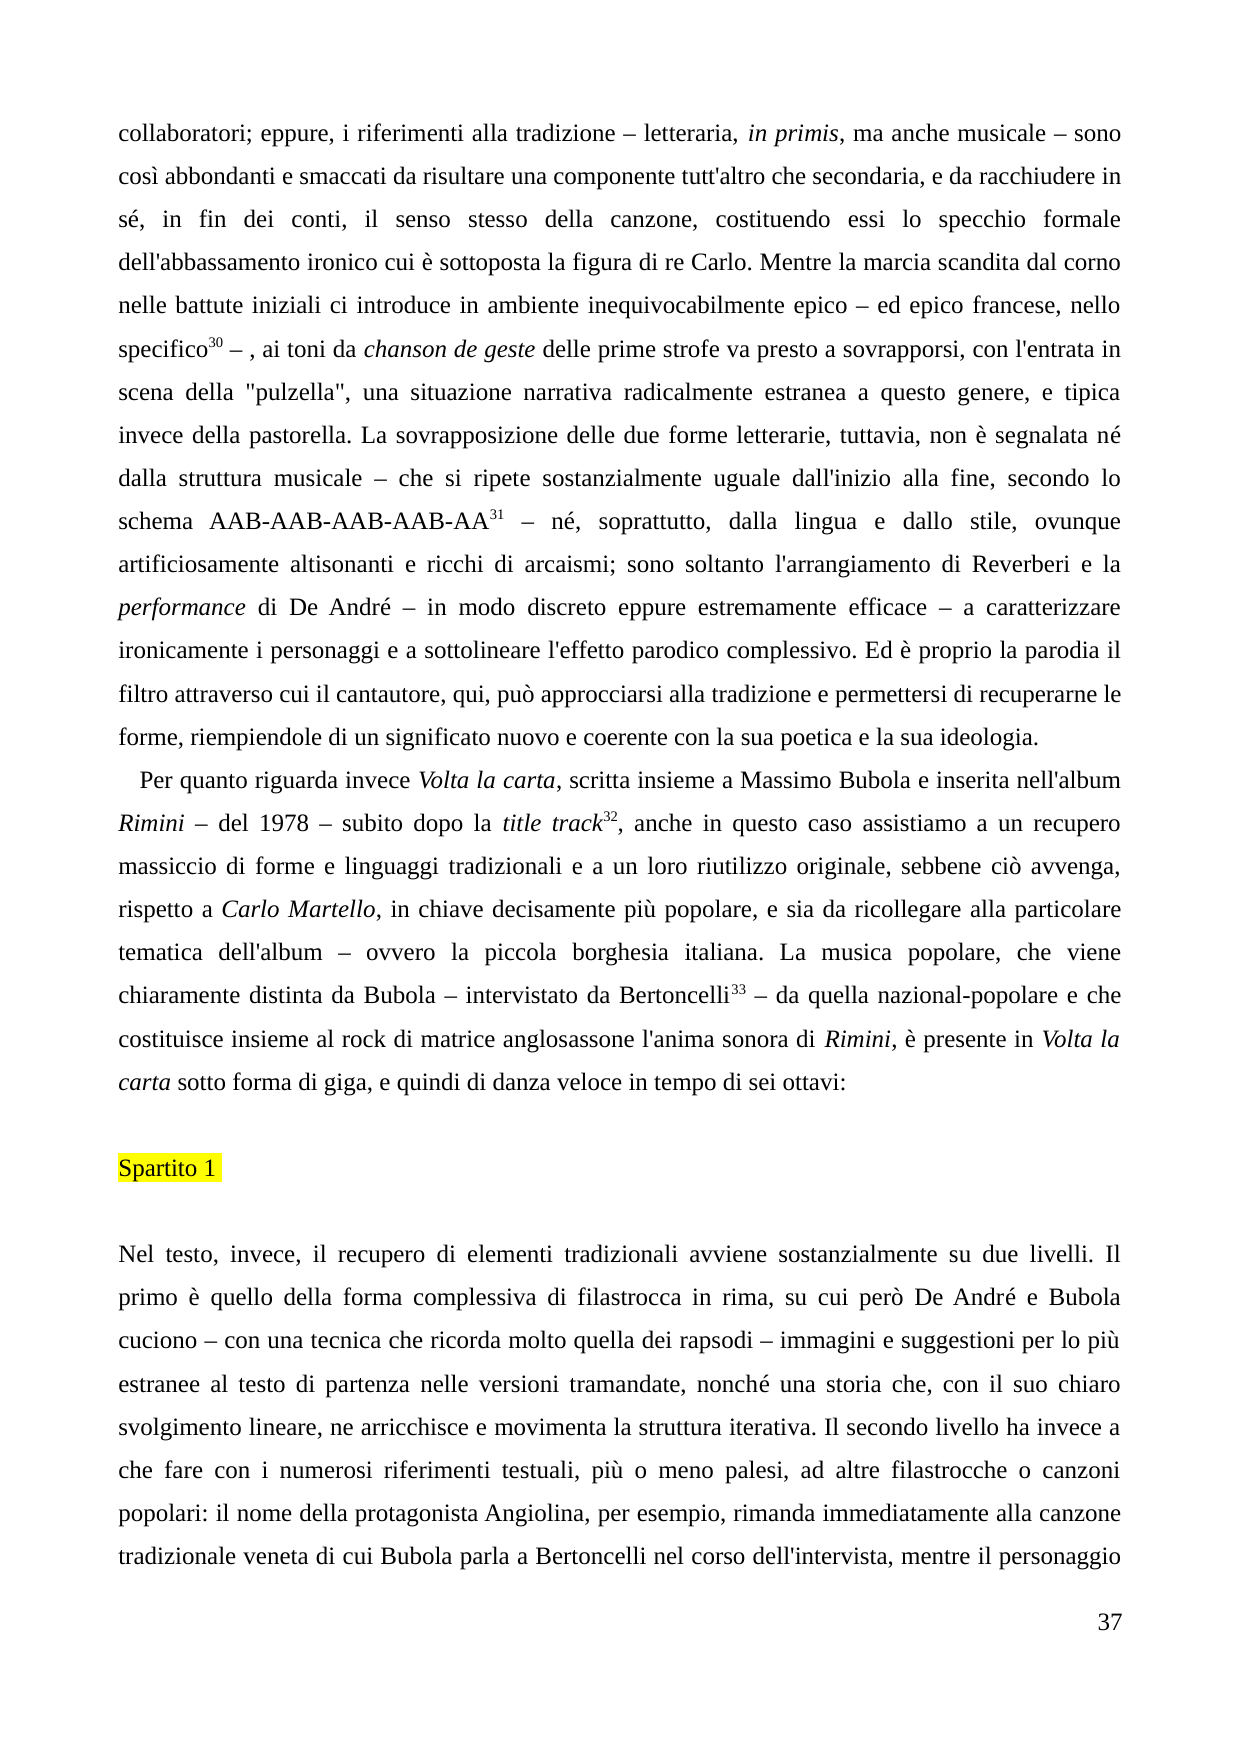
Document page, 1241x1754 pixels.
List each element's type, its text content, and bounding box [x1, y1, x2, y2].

text Per quanto riguarda invece Volta la carta, scritta insieme a Massimo Bubola e inserita nell'album Rimini – del 1978 – subito dopo la title track, anche in questo caso assistiamo a un recupero massiccio di forme e linguaggi tradizionali e a un loro riutilizzo originale, sebbene ciò avvenga, rispetto a Carlo Martello, in chiave decisamente più popolare, e sia da ricollegare alla particolare tematica dell'album – ovvero la piccola borghesia italiana. La musica popolare, che viene chiaramente distinta da Bubola – intervistato da Bertoncelli – da quella nazional-popolare e che costituisce insieme al rock di matrice anglosassone l'anima sonora di Rimini, è presente in Volta la carta sotto forma di giga, e quindi di danza veloce in tempo di sei ottavi: [118, 765, 1122, 1096]
text Spartito 1 [118, 1153, 1122, 1182]
text collaboratori; eppure, i riferimenti alla tradizione – letteraria, in primis, ma anche musicale – sono così abbondanti e smaccati da risultare una componente tutt'altro che secondaria, e da racchiudere in sé, in fin dei conti, il senso stesso della canzone, costituendo essi lo specchio formale dell'abbassamento ironico cui è sottoposta la figura di re Carlo. Mentre la marcia scandita dal corno nelle battute iniziali ci introduce in ambiente inequivocabilmente epico – ed epico francese, nello specifico – , ai toni da chanson de geste delle prime strofe va presto a sovrapporsi, con l'entrata in scena della "pulzella", una situazione narrativa radicalmente estranea a questo genere, e tipica invece della pastorella. La sovrapposizione delle due forme letterarie, tuttavia, non è segnalata né dalla struttura musicale – che si ripete sostanzialmente uguale dall'inizio alla fine, secondo lo schema AAB-AAB-AAB-AAB-AA – né, soprattutto, dalla lingua e dallo stile, ovunque artificiosamente altisonanti e ricchi di arcaismi; sono soltanto l'arrangiamento di Reverberi e la performance di De André – in modo discreto eppure estremamente efficace – a caratterizzare ironicamente i personaggi e a sottolineare l'effetto parodico complessivo. Ed è proprio la parodia il filtro attraverso cui il cantautore, qui, può approcciarsi alla tradizione e permettersi di recuperarne le forme, riempiendole di un significato nuovo e coerente con la sua poetica e la sua ideologia. [118, 118, 1122, 751]
text Nel testo, invece, il recupero di elementi tradizionali avviene sostanzialmente su due livelli. Il primo è quello della forma complessiva di filastrocca in rima, su cui però De André e Bubola cuciono – con una tecnica che ricorda molto quella dei rapsodi – immagini e suggestioni per lo più estranee al testo di partenza nelle versioni tramandate, nonché una storia che, con il suo chiaro svolgimento lineare, ne arricchisce e movimenta la struttura iterativa. Il secondo livello ha invece a che fare con i numerosi riferimenti testuali, più o meno palesi, ad altre filastrocche o canzoni popolari: il nome della protagonista Angiolina, per esempio, rimanda immediatamente alla canzone tradizionale veneta di cui Bubola parla a Bertoncelli nel corso dell'intervista, mentre il personaggio [118, 1239, 1122, 1570]
